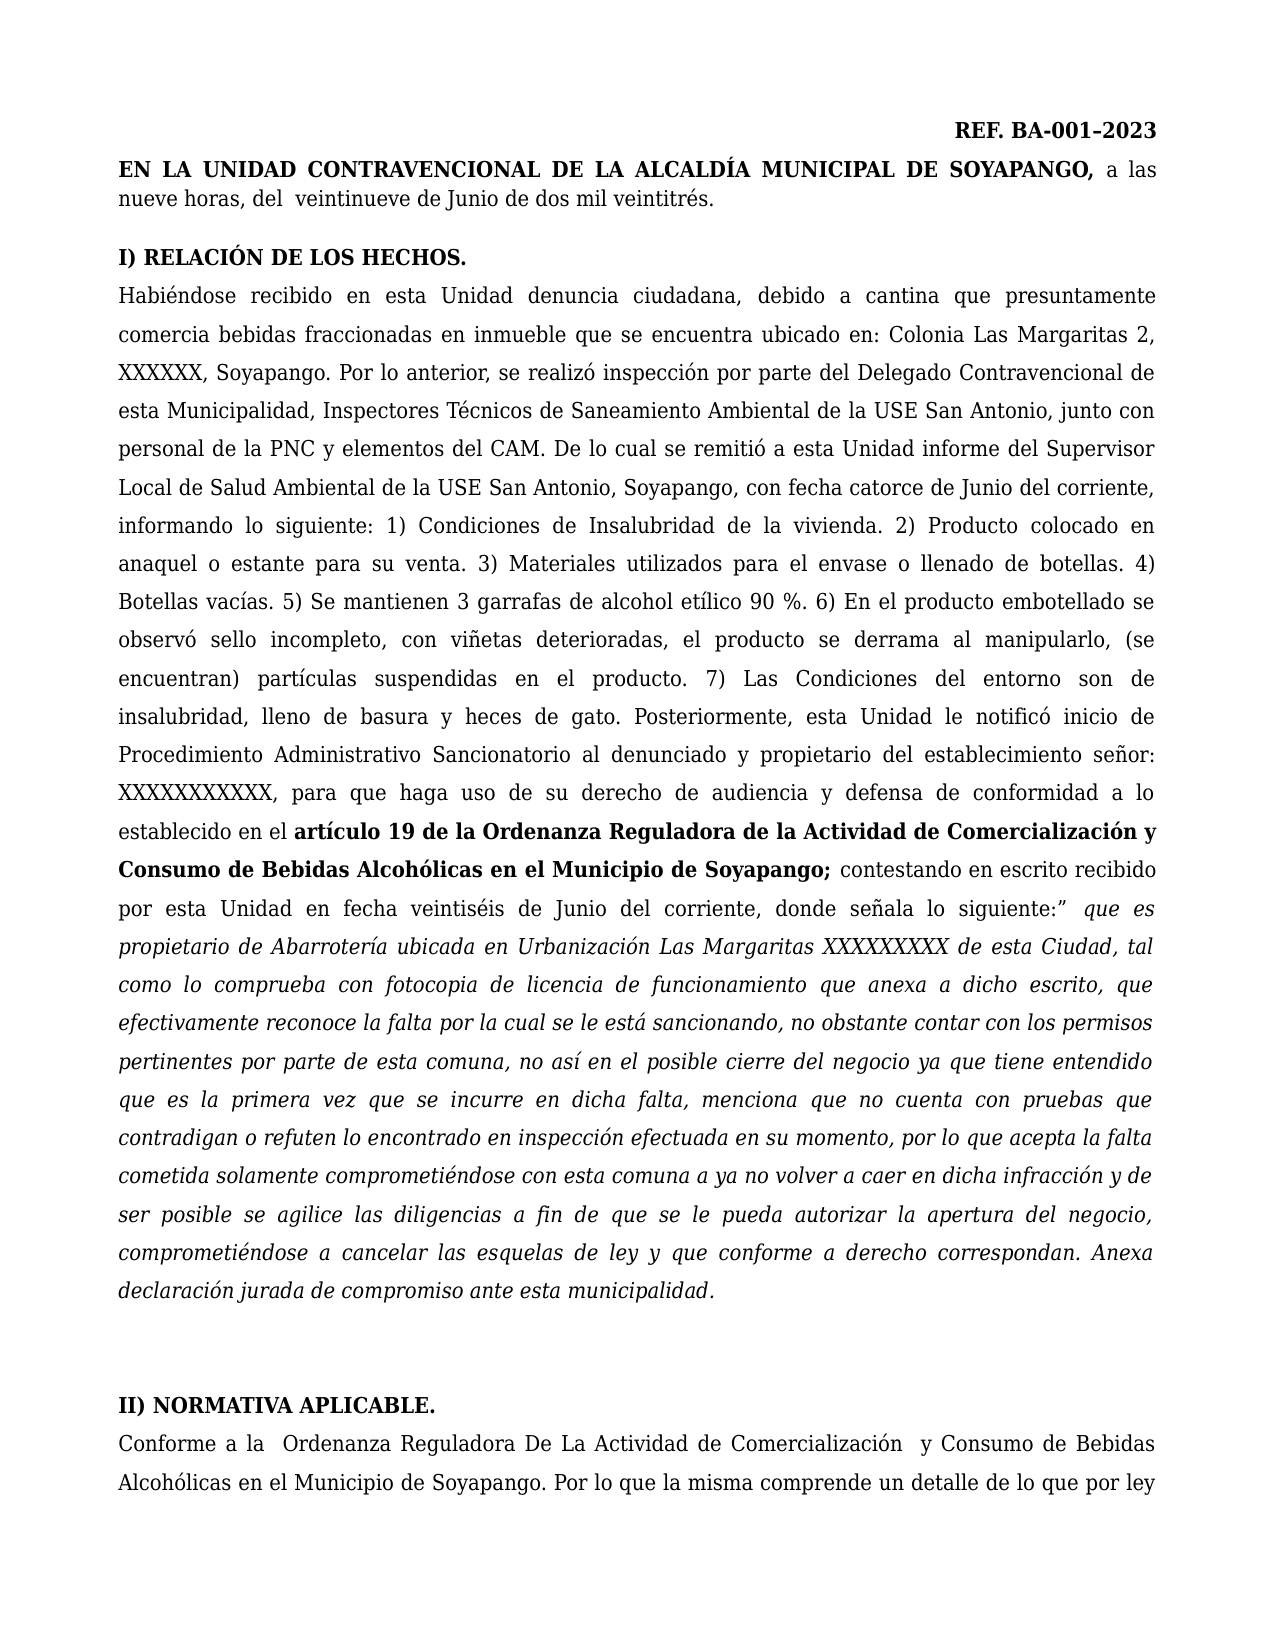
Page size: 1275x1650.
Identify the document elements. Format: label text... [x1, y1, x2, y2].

text Conforme a la Ordenanza Reguladora De La Actividad de Comercialización y Consumo de Bebidas Alcohólicas en el Municipio de Soyapango. Por lo que la misma comprende un detalle de lo que por ley [118, 1431, 1157, 1495]
text Habiéndose recibido en esta Unidad denuncia ciudadana, debido a cantina que presuntamente comercia bebidas fraccionadas en inmueble que se encuentra ubicado en: Colonia Las Margaritas 2, XXXXXX, Soyapango. Por lo anterior, se realizó inspección por parte del Delegado Contravencional de esta Municipalidad, Inspectores Técnicos de Saneamiento Ambiental de la USE San Antonio, junto con personal de la PNC y elementos del CAM. De lo cual se remitió a esta Unidad informe del Supervisor Local de Salud Ambiental de la USE San Antonio, Soyapango, con fecha catorce de Junio del corriente, informando lo siguiente: 1) Condiciones de Insalubridad de la vivienda. 2) Producto colocado en anaquel o estante para su venta. 3) Materiales utilizados para el envase o llenado de botellas. 4) Botellas vacías. 5) Se mantienen 3 garrafas de alcohol etílico 90 %. 6) En el producto embotellado se observó sello incompleto, con viñetas deterioradas, el producto se derrama al manipularlo, (se encuentran) partículas suspendidas en el producto. 7) Las Condiciones del entorno son de insalubridad, lleno de basura y heces de gato. Posteriormente, esta Unidad le notificó inicio de Procedimiento Administrativo Sancionatorio al denunciado y propietario del establecimiento señor: XXXXXXXXXXX, para que haga uso de su derecho de audiencia y defensa de conformidad a lo establecido en el artículo 19 de la Ordenanza Reguladora de la Actividad de Comercialización y Consumo de Bebidas Alcohólicas en el Municipio de Soyapango; contestando en escrito recibido por esta Unidad en fecha veintiséis de Junio del corriente, donde señala lo siguiente:” que es propietario de Abarrotería ubicada en Urbanización Las Margaritas XXXXXXXXX de esta Ciudad, tal como lo comprueba con fotocopia de licencia de funcionamiento que anexa a dicho escrito, que efectivamente reconoce la falta por la cual se le está sancionando, no obstante contar con los permisos pertinentes por parte de esta comuna, no así en el posible cierre del negocio ya que tiene entendido que es la primera vez que se incurre en dicha falta, menciona que no cuenta con pruebas que contradigan o refuten lo encontrado en inspección efectuada en su momento, por lo que acepta la falta cometida solamente comprometiéndose con esta comuna a ya no volver a caer en dicha infracción y de ser posible se agilice las diligencias a fin de que se le pueda autorizar la apertura del negocio, comprometiéndose a cancelar las esquelas de ley y que conforme a derecho correspondan. Anexa declaración jurada de compromiso ante esta municipalidad. [118, 283, 1157, 1304]
text REF. BA-001–2023 [118, 118, 1157, 144]
text EN LA UNIDAD CONTRAVENCIONAL DE LA ALCALDÍA MUNICIPAL DE SOYAPANGO, a las nueve horas, del veintinueve de Junio de dos mil veintitrés. [118, 157, 1157, 212]
text I) RELACIÓN DE LOS HECHOS. [118, 245, 1157, 271]
text II) NORMATIVA APLICABLE. [118, 1393, 1157, 1418]
